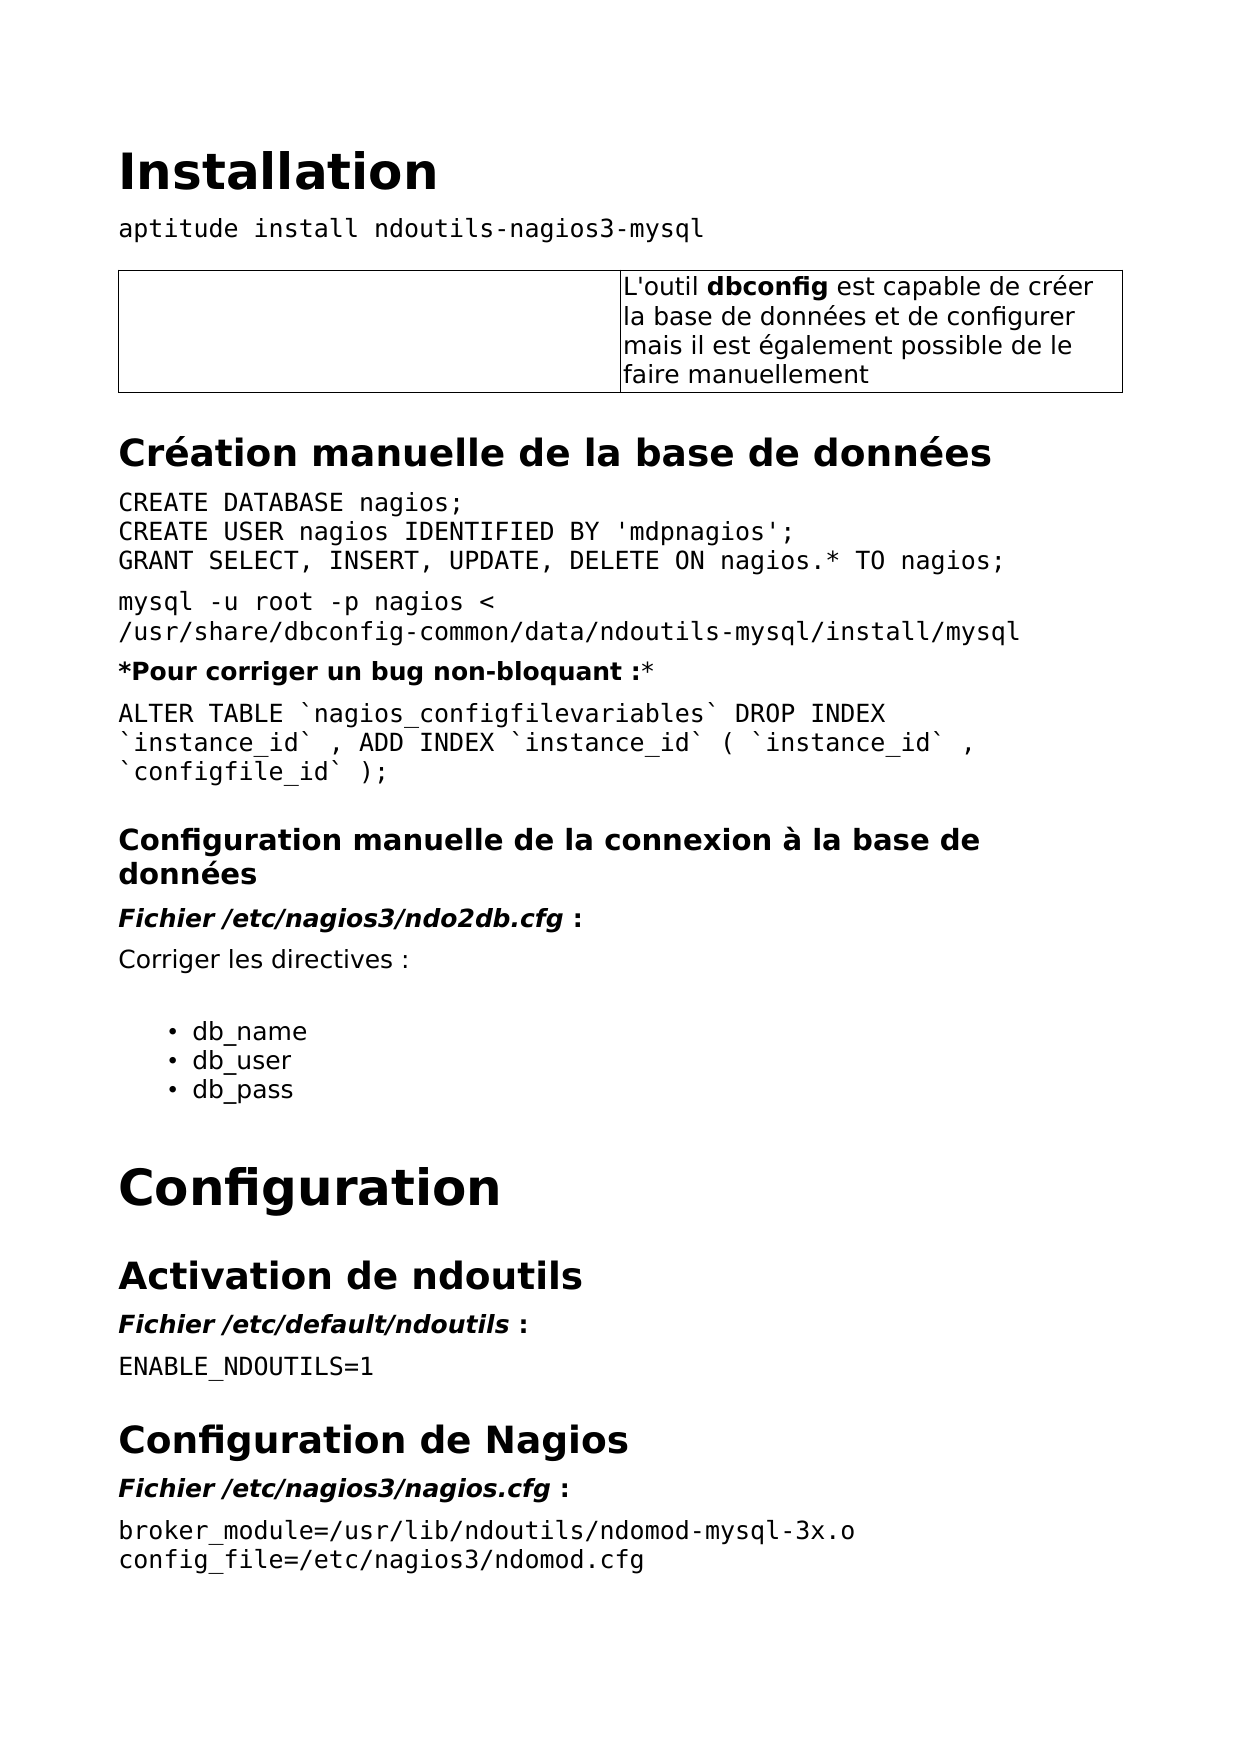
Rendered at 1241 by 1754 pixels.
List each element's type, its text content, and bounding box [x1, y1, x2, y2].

text ENABLE_NDOUTILS=1 [118, 1352, 1122, 1381]
text ALTER TABLE `nagios_configfilevariables` DROP INDEX `instance_id` , ADD INDEX `instance_id` ( `instance_id` , `configfile_id` ); [118, 699, 1122, 787]
table_header L'outil dbconfig est capable de créer la base de données et de configurer mais il est également possible de le faire manuellement [621, 271, 1122, 392]
subtitle Création manuelle de la base de données [118, 432, 1122, 476]
subtitle Installation [118, 143, 1122, 201]
text *Pour corriger un bug non-bloquant :* [118, 658, 1122, 687]
text Corriger les directives : [118, 946, 1122, 975]
subtitle Configuration de Nagios [118, 1418, 1122, 1462]
text broker_module=/usr/lib/ndoutils/ndomod-mysql-3x.o config_file=/etc/nagios3/ndomod.cfg [118, 1516, 1122, 1574]
subtitle Configuration manuelle de la connexion à la base de données [118, 823, 1122, 891]
table_header [119, 271, 620, 392]
text Fichier /etc/default/ndoutils : [118, 1311, 1122, 1340]
text CREATE DATABASE nagios; CREATE USER nagios IDENTIFIED BY 'mdpnagios'; GRANT SELECT, INSERT, UPDATE, DELETE ON nagios.* TO nagios; [118, 488, 1122, 576]
list db_name [177, 1017, 1122, 1046]
text Fichier /etc/nagios3/ndo2db.cfg : [118, 904, 1122, 933]
list db_user [177, 1046, 1122, 1075]
list db_pass [177, 1075, 1122, 1104]
subtitle Activation de ndoutils [118, 1254, 1122, 1298]
subtitle Configuration [118, 1159, 1122, 1217]
text Fichier /etc/nagios3/nagios.cfg : [118, 1474, 1122, 1503]
text mysql -u root -p nagios < /usr/share/dbconfig-common/data/ndoutils-mysql/install/mysql [118, 587, 1122, 646]
text aptitude install ndoutils-nagios3-mysql [118, 214, 1122, 243]
